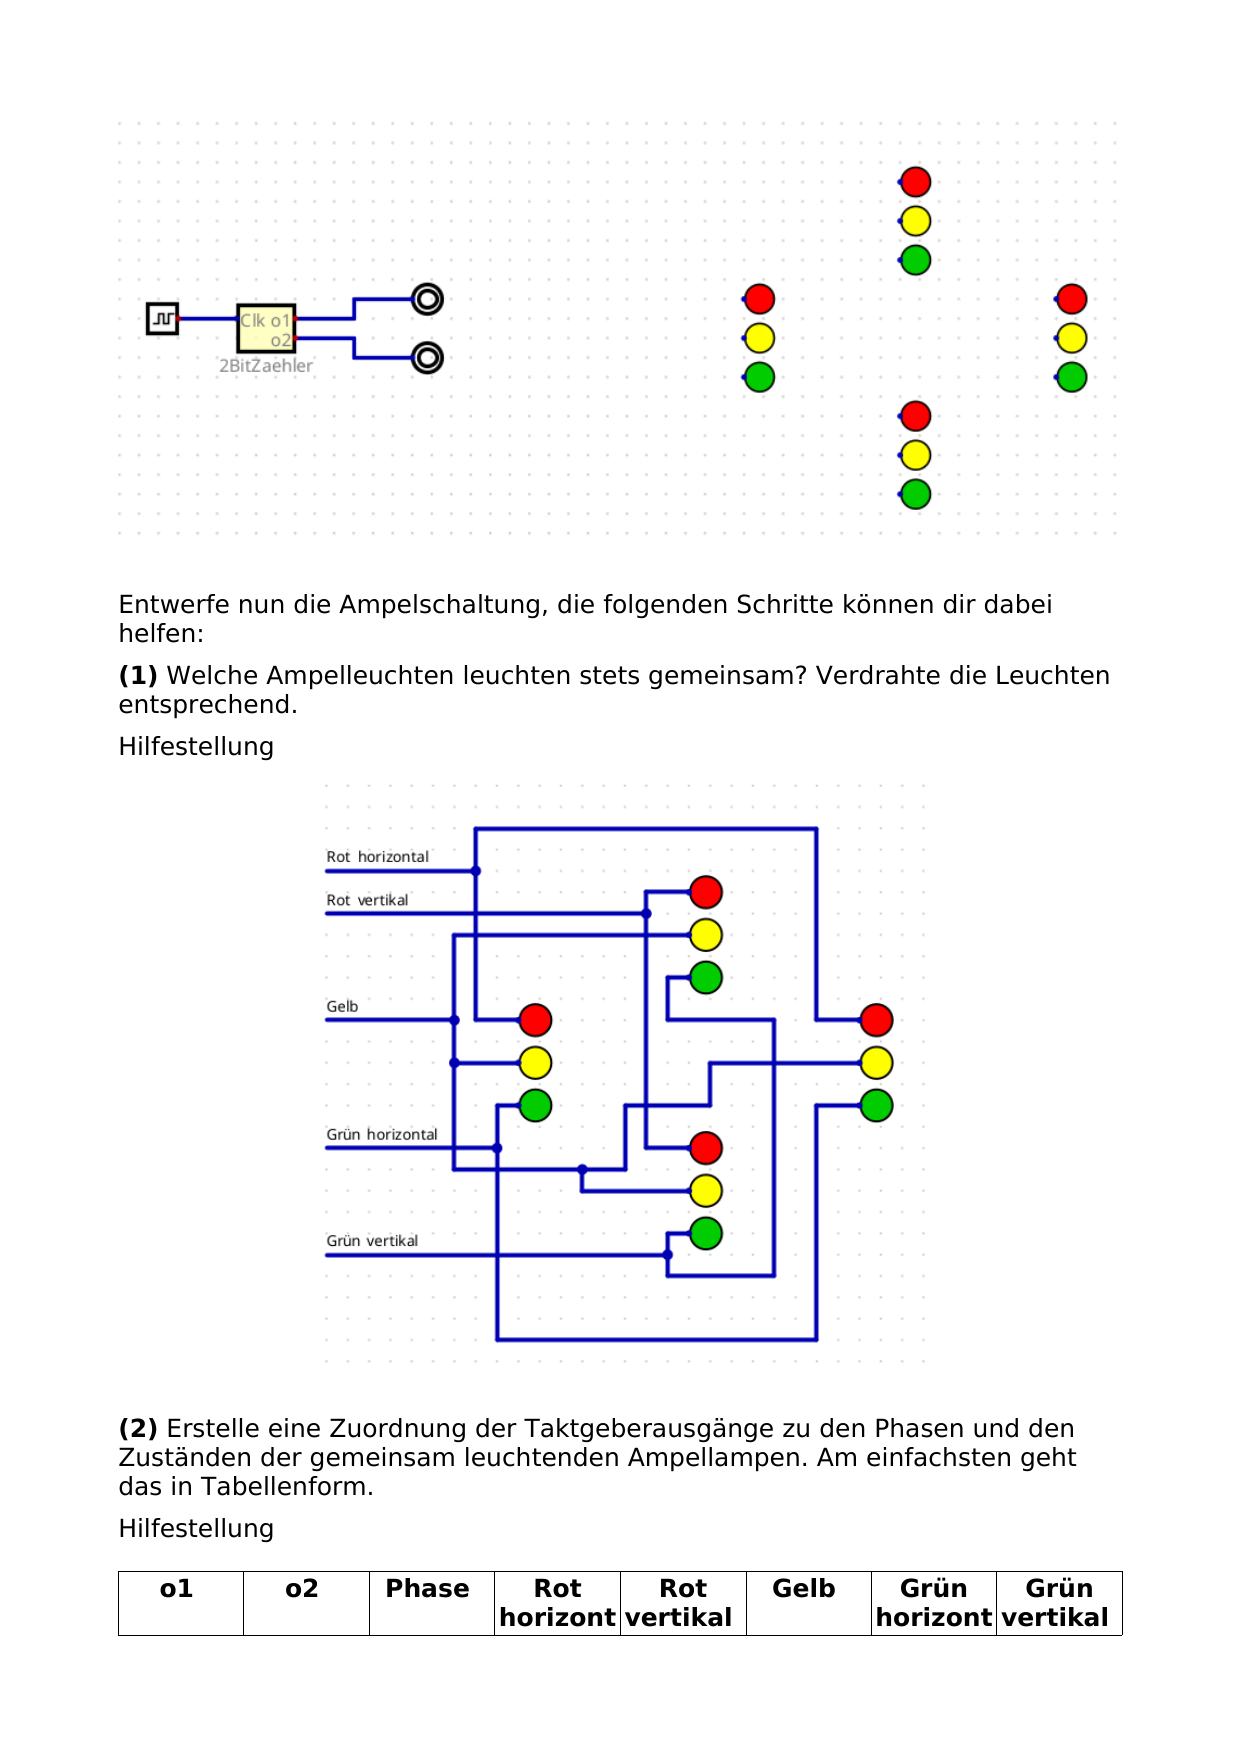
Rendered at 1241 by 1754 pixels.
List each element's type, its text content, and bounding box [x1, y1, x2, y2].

picture [118, 118, 1123, 549]
text (1) Welche Ampelleuchten leuchten stets gemeinsam? Verdrahte die Leuchten entsprechend. [118, 661, 1122, 719]
table_header Rot horizont [495, 1572, 620, 1635]
table_header o1 [119, 1572, 243, 1635]
text Hilfestellung [118, 732, 1122, 761]
table_header o2 [244, 1572, 369, 1635]
table_header Grün vertikal [997, 1572, 1122, 1635]
table_header Phase [370, 1572, 494, 1635]
table_header Grün horizont [872, 1572, 996, 1635]
table_header Rot vertikal [621, 1572, 746, 1635]
text (2) Erstelle eine Zuordnung der Taktgeberausgänge zu den Phasen und den Zuständen der gemeinsam leuchtenden Ampellampen. Am einfachsten geht das in Tabellenform. [118, 1414, 1122, 1502]
table_header Gelb [747, 1572, 871, 1635]
text Hilfestellung [118, 1514, 1122, 1543]
text Entwerfe nun die Ampelschaltung, die folgenden Schritte können dir dabei helfen: [118, 590, 1122, 649]
picture [307, 773, 933, 1373]
